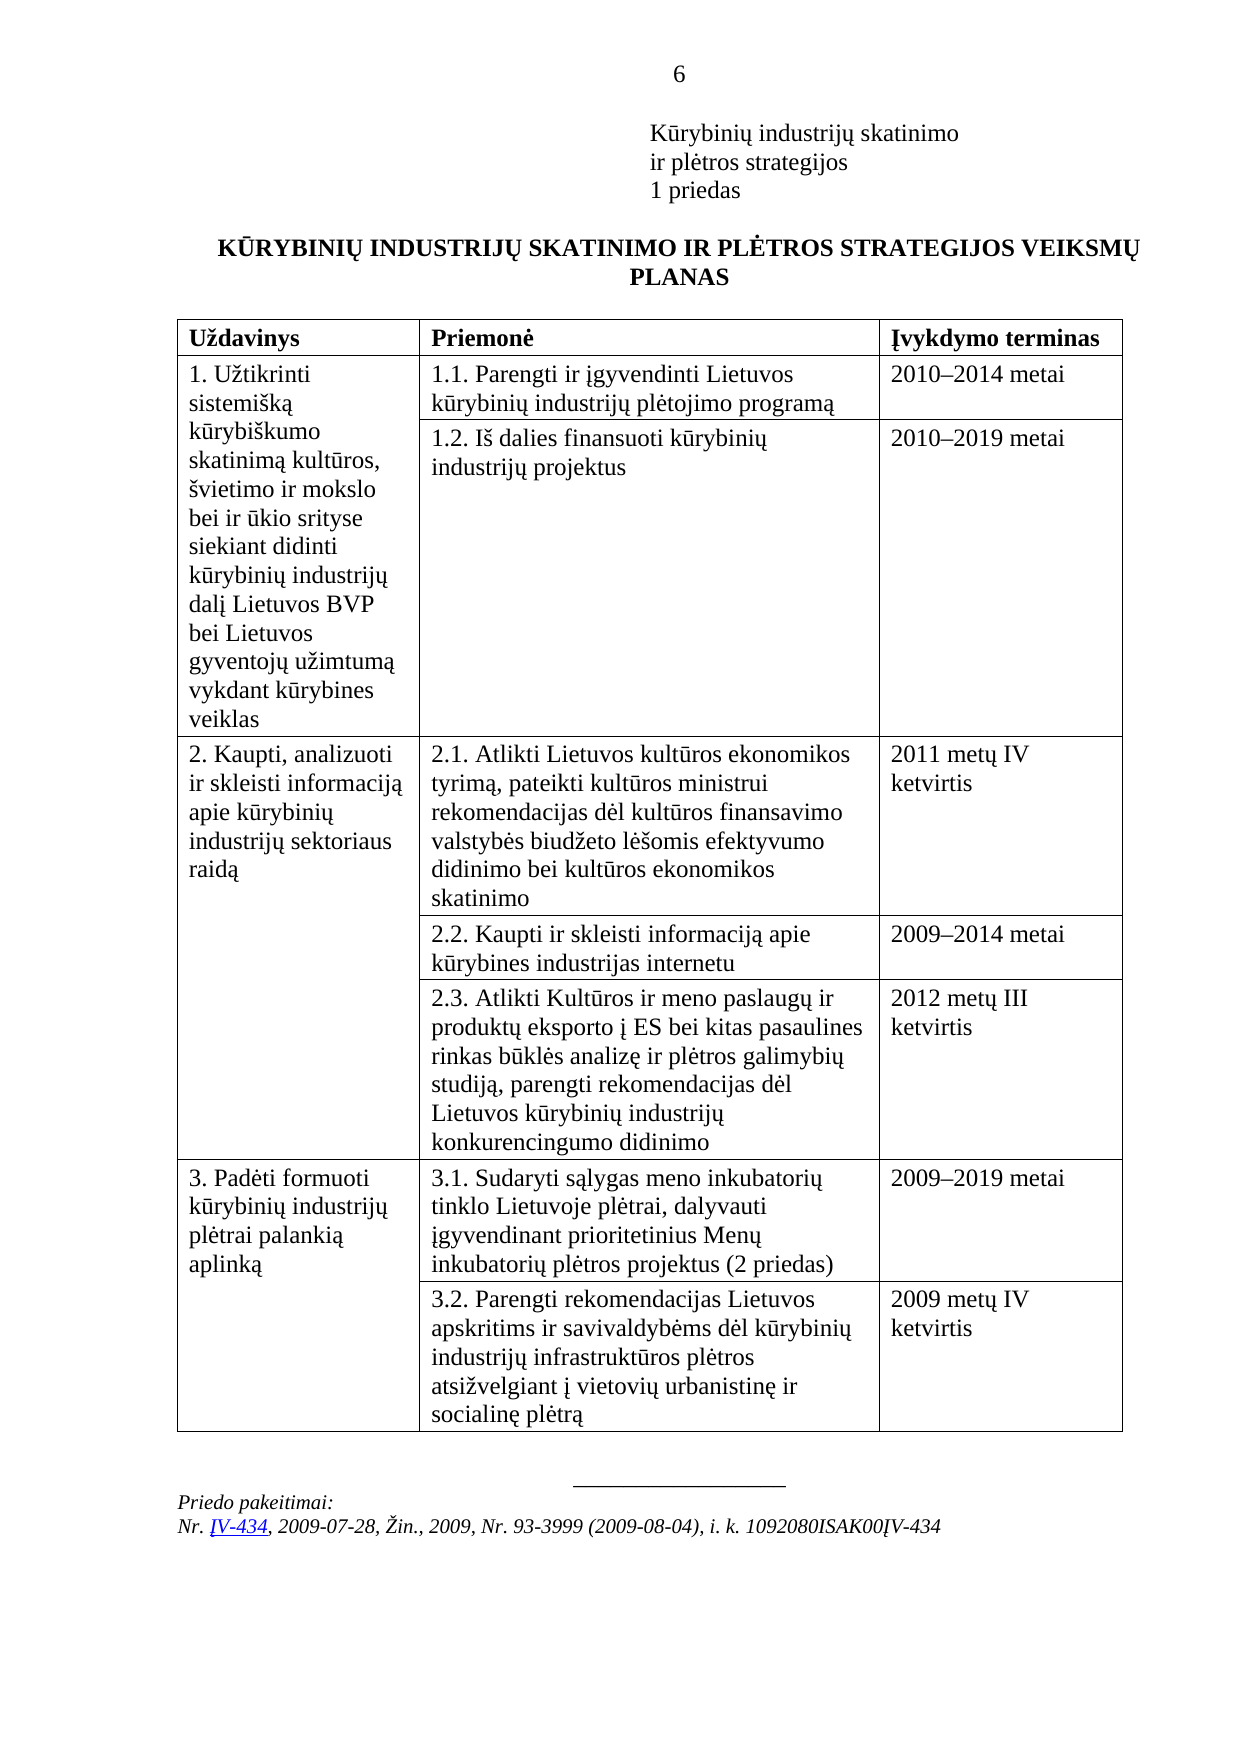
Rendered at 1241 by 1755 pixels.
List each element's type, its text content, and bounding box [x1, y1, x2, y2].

table_header Uždavinys [178, 320, 419, 355]
text 1 priedas [649, 176, 1181, 204]
table_cell 3.2. Parengti rekomendacijas Lietuvos apskritims ir savivaldybėms dėl kūrybinių industrijų infrastruktūros plėtros atsižvelgiant į vietovių urbanistinę ir socialinę plėtrą [420, 1282, 879, 1431]
table_cell 2. Kaupti, analizuoti ir skleisti informaciją apie kūrybinių industrijų sektoriaus raidą [178, 737, 419, 1159]
table_cell 2012 metų III ketvirtis [880, 980, 1122, 1159]
table_cell 3. Padėti formuoti kūrybinių industrijų plėtrai palankią aplinką [178, 1160, 419, 1431]
text Priedo pakeitimai: [177, 1490, 1181, 1514]
table_cell 3.1. Sudaryti sąlygas meno inkubatorių tinklo Lietuvoje plėtrai, dalyvauti įgyvendinant prioritetinius Menų inkubatorių plėtros projektus (2 priedas) [420, 1160, 879, 1281]
text _________________ [177, 1461, 1181, 1490]
table_cell 1. Užtikrinti sistemišką kūrybiškumo skatinimą kultūros, švietimo ir mokslo bei ir ūkio srityse siekiant didinti kūrybinių industrijų dalį Lietuvos BVP bei Lietuvos gyventojų užimtumą vykdant kūrybines veiklas [178, 356, 419, 736]
table_cell 2010–2019 metai [880, 420, 1122, 736]
text Nr. ĮV-434, 2009-07-28, Žin., 2009, Nr. 93-3999 (2009-08-04), i. k. 1092080ISAK00ĮV-434 [177, 1514, 1181, 1538]
table_cell 2.2. Kaupti ir skleisti informaciją apie kūrybines industrijas internetu [420, 916, 879, 979]
table_cell 2009–2019 metai [880, 1160, 1122, 1281]
table_cell 2.3. Atlikti Kultūros ir meno paslaugų ir produktų eksporto į ES bei kitas pasaulines rinkas būklės analizę ir plėtros galimybių studiją, parengti rekomendacijas dėl Lietuvos kūrybinių industrijų konkurencingumo didinimo [420, 980, 879, 1159]
text KŪRYBINIŲ INDUSTRIJŲ SKATINIMO IR PLĖTROS STRATEGIJOS VEIKSMŲ PLANAS [177, 233, 1181, 291]
text ir plėtros strategijos [649, 147, 1181, 176]
table_cell 2011 metų IV ketvirtis [880, 737, 1122, 915]
table_header Priemonė [420, 320, 879, 355]
table_cell 2.1. Atlikti Lietuvos kultūros ekonomikos tyrimą, pateikti kultūros ministrui rekomendacijas dėl kultūros finansavimo valstybės biudžeto lėšomis efektyvumo didinimo bei kultūros ekonomikos skatinimo [420, 737, 879, 915]
table_cell 2009 metų IV ketvirtis [880, 1282, 1122, 1431]
table_cell 1.1. Parengti ir įgyvendinti Lietuvos kūrybinių industrijų plėtojimo programą [420, 356, 879, 419]
table_cell 2009–2014 metai [880, 916, 1122, 979]
text Kūrybinių industrijų skatinimo [649, 118, 1181, 147]
table_cell 1.2. Iš dalies finansuoti kūrybinių industrijų projektus [420, 420, 879, 736]
table_cell 2010–2014 metai [880, 356, 1122, 419]
table_header Įvykdymo terminas [880, 320, 1122, 355]
